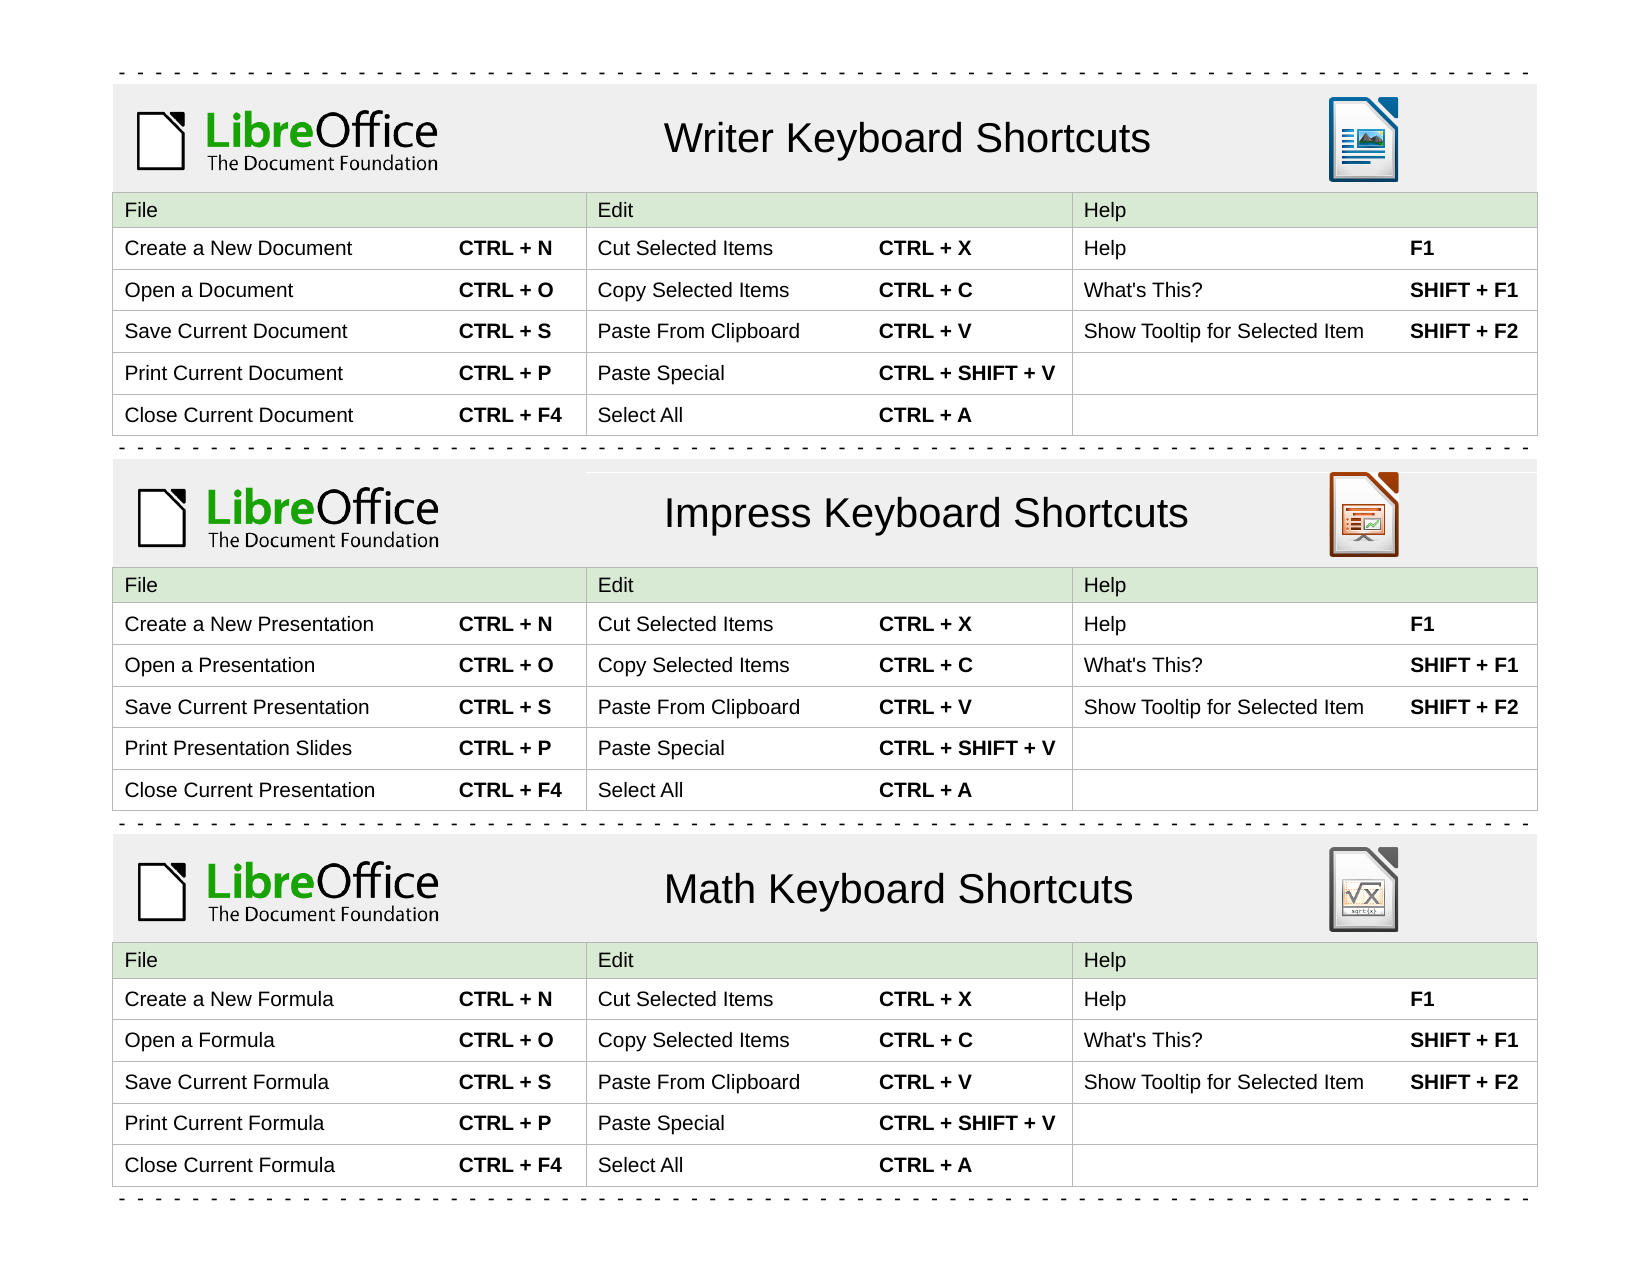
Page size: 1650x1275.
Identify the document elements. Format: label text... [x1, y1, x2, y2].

picture [1329, 97, 1399, 182]
table_cell Close Current Presentation [113, 770, 447, 810]
table_cell Edit [587, 568, 867, 602]
table_cell Create a New Formula [113, 979, 447, 1019]
table_cell CTRL + P [447, 353, 586, 393]
table_cell Print Presentation Slides [113, 728, 447, 769]
table_cell Create a New Presentation [113, 603, 447, 644]
table_cell [1398, 728, 1537, 769]
table_cell CTRL + A [867, 1145, 1072, 1186]
table_header [1398, 834, 1537, 942]
table_cell Help [1073, 568, 1398, 602]
text - - - - - - - - - - - - - - - - - - - - - - - - - - - - - - - - - - - - - - - - - - - - - - - - - - - - - - - - - - - - - - - - - - - - - - - - - - - - - [112, 811, 1537, 834]
table_cell CTRL + C [867, 645, 1072, 686]
table_cell CTRL + A [867, 770, 1072, 810]
picture [1329, 847, 1399, 932]
table_cell SHIFT + F2 [1398, 311, 1537, 352]
table_header Math Keyboard Shortcuts [586, 834, 1398, 942]
table_cell [1073, 1145, 1398, 1186]
table_cell CTRL + P [447, 1104, 586, 1144]
table_cell [1073, 353, 1398, 393]
text - - - - - - - - - - - - - - - - - - - - - - - - - - - - - - - - - - - - - - - - - - - - - - - - - - - - - - - - - - - - - - - - - - - - - - - - - - - - - [112, 436, 1537, 459]
table_cell CTRL + C [867, 270, 1072, 310]
table_cell Paste Special [587, 728, 867, 769]
table_cell Create a New Document [113, 228, 447, 269]
table_header [1398, 473, 1537, 567]
table_cell Print Current Document [113, 353, 447, 393]
table_cell Copy Selected Items [587, 270, 867, 310]
table_cell [1073, 1104, 1398, 1144]
table_cell F1 [1398, 979, 1537, 1019]
table_header [1398, 459, 1537, 472]
table_cell Paste From Clipboard [587, 687, 867, 727]
table_cell Help [1073, 603, 1398, 644]
text - - - - - - - - - - - - - - - - - - - - - - - - - - - - - - - - - - - - - - - - - - - - - - - - - - - - - - - - - - - - - - - - - - - - - - - - - - - - - [112, 60, 1537, 84]
table_cell SHIFT + F1 [1398, 270, 1537, 310]
table_cell [1398, 568, 1537, 602]
picture [113, 835, 461, 947]
table_cell Save Current Presentation [113, 687, 447, 727]
table_cell Paste From Clipboard [587, 311, 867, 352]
table_cell [1073, 395, 1398, 435]
table_cell What's This? [1073, 645, 1398, 686]
table_cell Select All [587, 1145, 867, 1186]
table_cell CTRL + SHIFT + V [867, 728, 1072, 769]
table_cell Save Current Formula [113, 1062, 447, 1102]
table_cell CTRL + N [447, 228, 586, 269]
table_cell Close Current Formula [113, 1145, 447, 1186]
table_cell CTRL + O [447, 270, 586, 310]
table_cell CTRL + N [447, 979, 586, 1019]
table_cell Cut Selected Items [587, 603, 867, 644]
table_cell What's This? [1073, 1020, 1398, 1061]
table_cell Paste From Clipboard [587, 1062, 867, 1102]
table_cell CTRL + N [447, 603, 586, 644]
table_cell CTRL + C [867, 1020, 1072, 1061]
table_cell CTRL + V [867, 311, 1072, 352]
table_cell File [113, 947, 447, 978]
table_cell F1 [1398, 603, 1537, 644]
table_header [1398, 84, 1537, 192]
table_header Impress Keyboard Shortcuts [586, 473, 1398, 567]
table_cell [867, 568, 1072, 602]
table_cell CTRL + F4 [447, 395, 586, 435]
table_cell CTRL + SHIFT + V [867, 353, 1072, 393]
table_cell Copy Selected Items [587, 1020, 867, 1061]
table_cell [447, 943, 586, 978]
table_cell [1398, 943, 1537, 978]
table_cell Show Tooltip for Selected Item [1073, 1062, 1398, 1102]
table_cell Cut Selected Items [587, 979, 867, 1019]
table_cell Open a Document [113, 270, 447, 310]
table_cell [1398, 1104, 1537, 1144]
table_cell CTRL + V [867, 687, 1072, 727]
table_cell [1073, 770, 1398, 810]
table_cell SHIFT + F1 [1398, 1020, 1537, 1061]
table_cell CTRL + X [867, 603, 1072, 644]
table_cell [1398, 1145, 1537, 1186]
picture [112, 84, 460, 196]
table_cell CTRL + O [447, 645, 586, 686]
table_cell CTRL + V [867, 1062, 1072, 1102]
table_cell Close Current Document [113, 395, 447, 435]
table_cell CTRL + X [867, 979, 1072, 1019]
table_cell Show Tooltip for Selected Item [1073, 311, 1398, 352]
table_cell [1398, 193, 1537, 227]
table_cell [1398, 395, 1537, 435]
table_cell Edit [587, 193, 867, 227]
table_header [447, 834, 586, 942]
table_cell Show Tooltip for Selected Item [1073, 687, 1398, 727]
table_cell CTRL + SHIFT + V [867, 1104, 1072, 1144]
table_header [447, 459, 586, 567]
table_cell Paste Special [587, 1104, 867, 1144]
table_cell F1 [1398, 228, 1537, 269]
table_cell CTRL + F4 [447, 1145, 586, 1186]
table_cell [447, 568, 586, 602]
table_cell [867, 193, 1072, 227]
picture [1329, 472, 1399, 557]
table_cell Help [1073, 979, 1398, 1019]
table_cell What's This? [1073, 270, 1398, 310]
table_cell Select All [587, 770, 867, 810]
table_cell [1073, 728, 1398, 769]
table_header [460, 84, 586, 192]
table_cell Paste Special [587, 353, 867, 393]
table_cell CTRL + X [867, 228, 1072, 269]
table_cell Open a Formula [113, 1020, 447, 1061]
picture [113, 461, 461, 573]
table_cell Copy Selected Items [587, 645, 867, 686]
table_header Writer Keyboard Shortcuts [586, 84, 1398, 192]
table_cell SHIFT + F1 [1398, 645, 1537, 686]
table_header [586, 459, 1398, 472]
table_cell File [113, 196, 447, 227]
table_cell [867, 943, 1072, 978]
table_cell Edit [587, 943, 867, 978]
table_cell Help [1073, 228, 1398, 269]
table_cell CTRL + S [447, 1062, 586, 1102]
table_cell [1398, 353, 1537, 393]
table_cell Help [1073, 193, 1398, 227]
table_cell CTRL + O [447, 1020, 586, 1061]
table_cell Cut Selected Items [587, 228, 867, 269]
table_cell CTRL + S [447, 687, 586, 727]
table_cell CTRL + S [447, 311, 586, 352]
table_cell Help [1073, 943, 1398, 978]
table_cell Print Current Formula [113, 1104, 447, 1144]
table_cell Select All [587, 395, 867, 435]
table_cell SHIFT + F2 [1398, 1062, 1537, 1102]
table_cell SHIFT + F2 [1398, 687, 1537, 727]
table_cell CTRL + A [867, 395, 1072, 435]
table_cell Save Current Document [113, 311, 447, 352]
table_cell [447, 193, 586, 227]
table_cell File [113, 573, 447, 602]
table_cell Open a Presentation [113, 645, 447, 686]
table_cell CTRL + P [447, 728, 586, 769]
table_cell [1398, 770, 1537, 810]
text - - - - - - - - - - - - - - - - - - - - - - - - - - - - - - - - - - - - - - - - - - - - - - - - - - - - - - - - - - - - - - - - - - - - - - - - - - - - - [112, 1187, 1537, 1209]
table_cell CTRL + F4 [447, 770, 586, 810]
